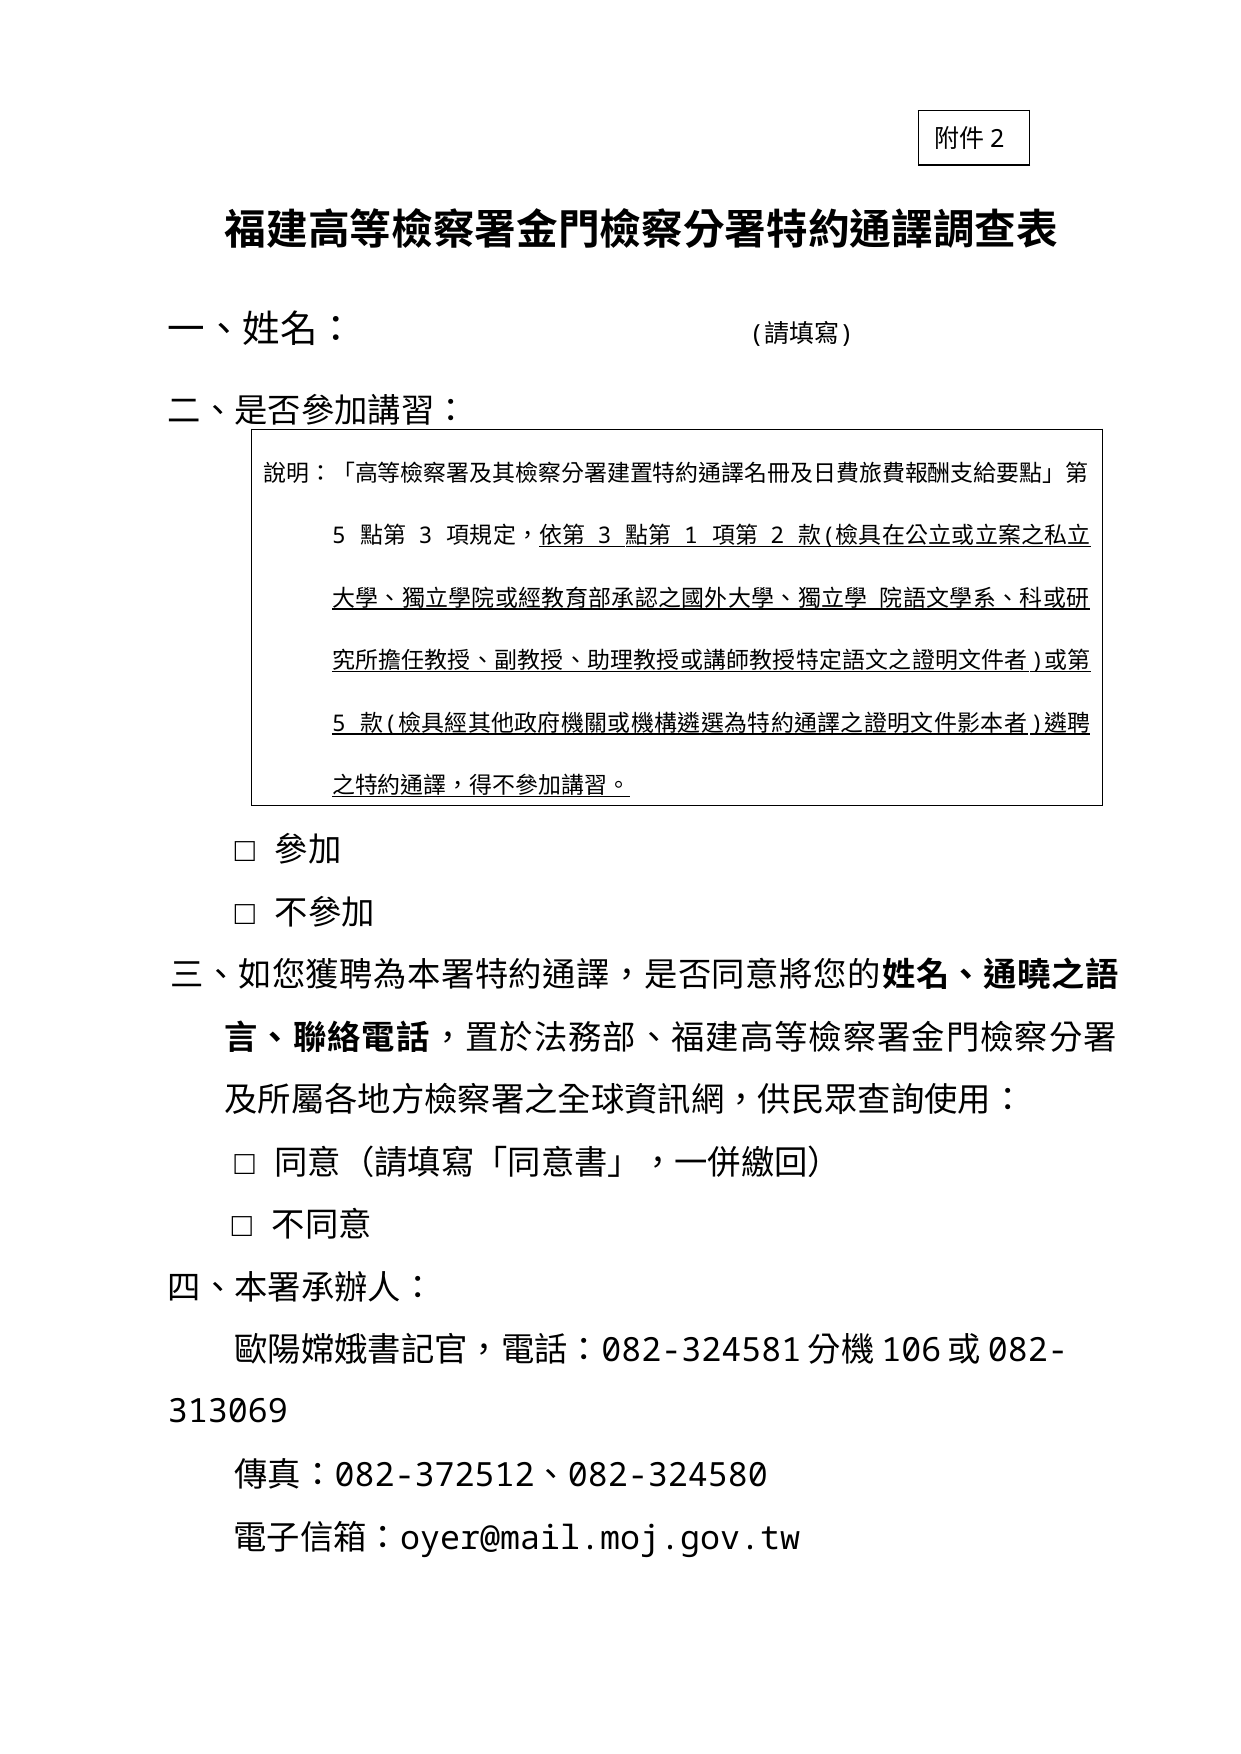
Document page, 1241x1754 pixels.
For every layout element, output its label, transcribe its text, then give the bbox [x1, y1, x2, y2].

text [919, 111, 1029, 164]
text 三、如您獲聘為本署特約通譯，是否同意將您的姓名、通曉之語言、聯絡電話，置於法務部、福建高等檢察署金門檢察分署及所屬各地方檢察署之全球資訊網，供民眾查詢使用： [170, 931, 1118, 1118]
text 四、本署承辦人： [168, 1243, 1118, 1306]
text □ 不參加 [234, 868, 1118, 931]
text 傳真：082-372512、082-324580 [168, 1431, 1118, 1493]
text □ 不同意 [133, 1181, 1118, 1243]
text 歐陽嫦娥書記官，電話：082-324581分機106或082-313069 [168, 1306, 1118, 1431]
text □ 參加 [234, 806, 1118, 868]
text 福建高等檢察署金門檢察分署特約通譯調查表 [166, 185, 1116, 247]
text □ 同意（請填寫「同意書」，一併繳回） [168, 1118, 1118, 1181]
text 一、姓名： (請填寫) [168, 285, 1118, 347]
text 二、是否參加講習： [168, 366, 1118, 428]
text 附件2 [934, 119, 1014, 155]
table_header 說明：「高等檢察署及其檢察分署建置特約通譯名冊及日費旅費報酬支給要點」第 5 點第 3 項規定，依第 3 點第 1 項第 2 款(檢具在公立或立案之私立大學、獨立學院或經教育部承認之國外大學、獨立學 院語文學系、科或研究所擔任教授、副教授、助理教授或講師教授特定語文之證明文件者)或第 5 款(檢具經其他政府機關或機構遴選為特約通譯之證明文件影本者)遴聘之特約通譯，得不參加講習。 [252, 430, 1102, 804]
text 電子信箱：oyer@mail.moj.gov.tw [233, 1493, 1118, 1556]
